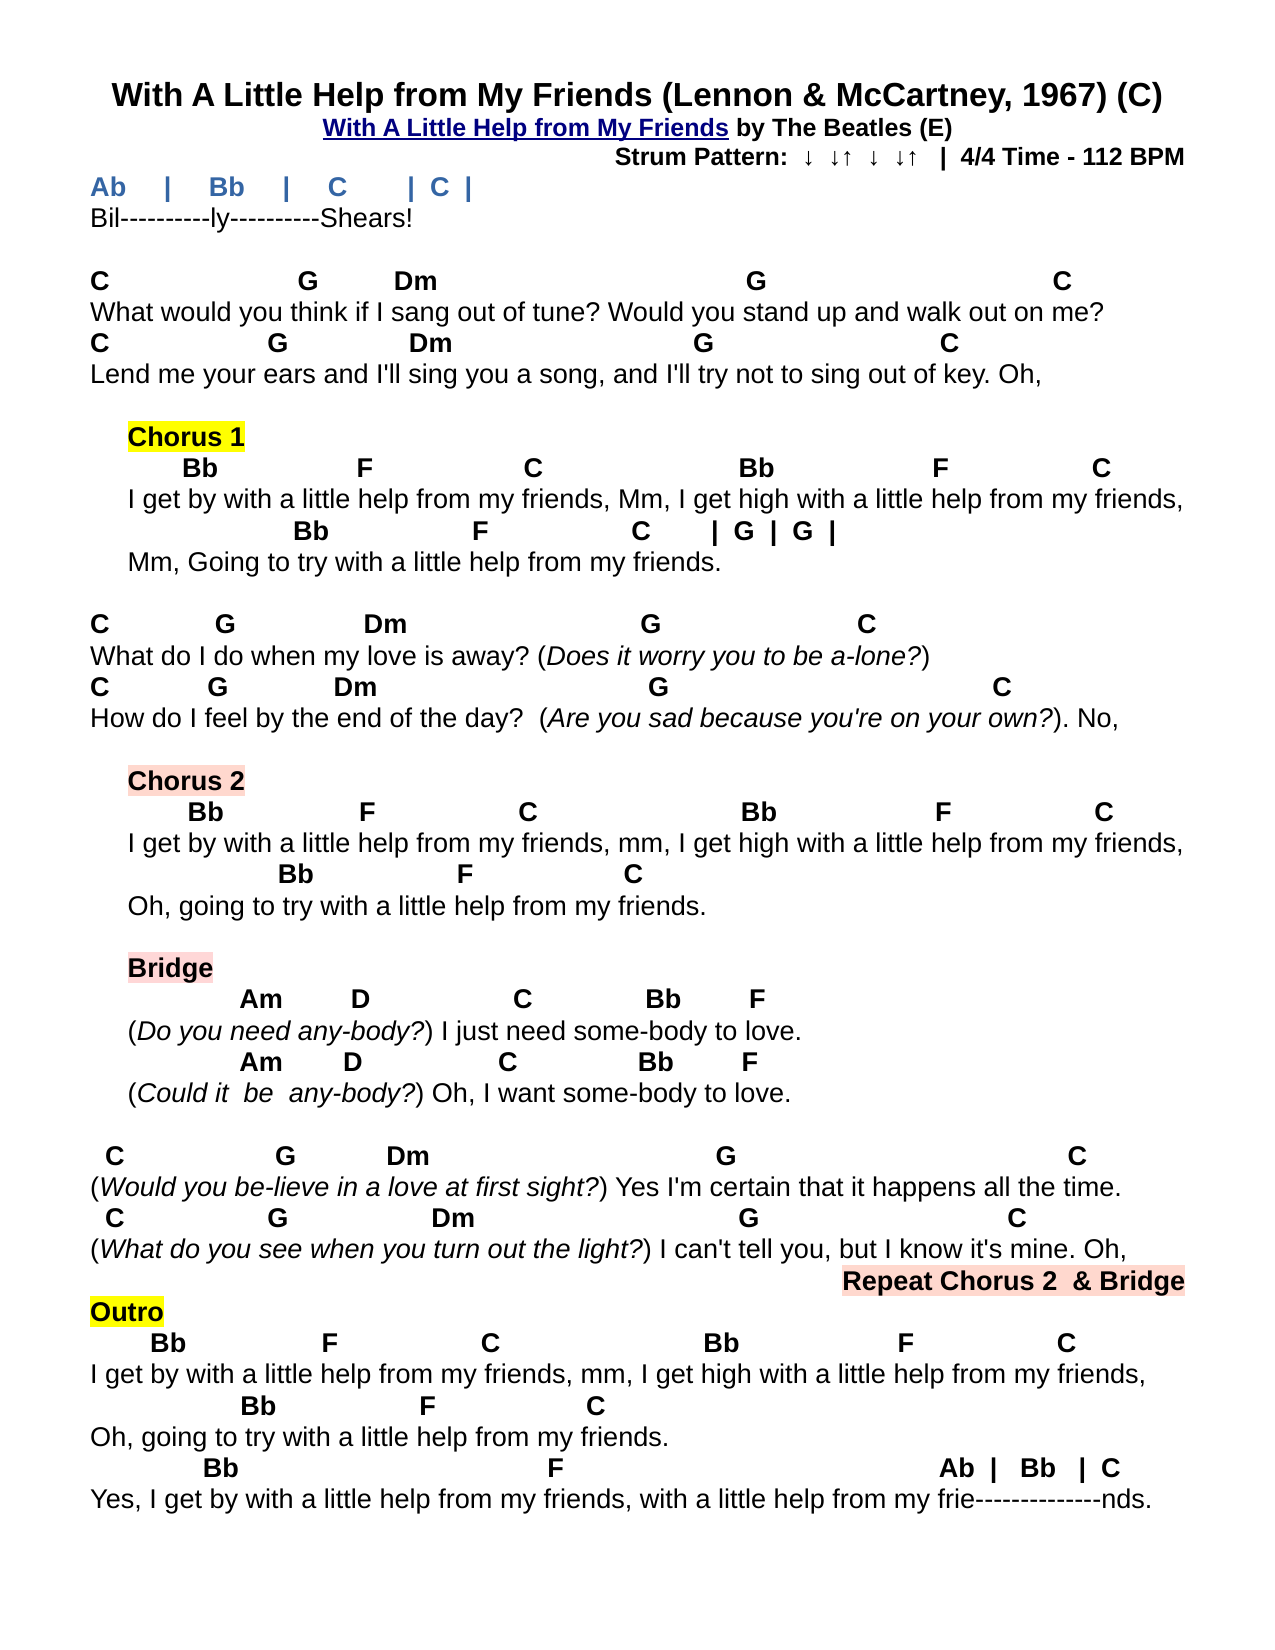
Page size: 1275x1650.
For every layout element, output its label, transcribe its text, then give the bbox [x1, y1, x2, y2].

text Am D C Bb F [127, 1046, 1185, 1077]
text Chorus 1 [127, 421, 1185, 452]
text I get by with a little help from my friends, Mm, I get high with a little help from my friends, [127, 483, 1185, 515]
text I get by with a little help from my friends, mm, I get high with a little help from my friends, [90, 1358, 1185, 1390]
text Bil----------ly----------Shears! [90, 202, 1185, 233]
text Yes, I get by with a little help from my friends, with a little help from my frie--------------nds. [90, 1483, 1185, 1515]
text With A Little Help from My Friends by The Beatles (E) [90, 113, 1185, 142]
text Oh, going to try with a little help from my friends. [127, 890, 1185, 921]
text C G Dm G C [90, 608, 1185, 640]
text Bb F C Bb F C [127, 452, 1185, 483]
text Strum Pattern: ↓ ↓↑ ↓ ↓↑ | 4/4 Time - 112 BPM [90, 142, 1185, 171]
text Mm, Going to try with a little help from my friends. [127, 546, 1185, 577]
text (Could it be any-body?) Oh, I want some-body to love. [127, 1077, 1185, 1108]
text Repeat Chorus 2 & Bridge [164, 1265, 1185, 1296]
text Bb F C | G | G | [127, 515, 1185, 546]
text C G Dm G C [90, 671, 1185, 702]
text Bb F C [127, 858, 1185, 890]
text (What do you see when you turn out the light?) I can't tell you, but I know it's mine. Oh, [90, 1233, 1185, 1265]
text C G Dm G C [90, 327, 1185, 358]
text How do I feel by the end of the day? (Are you sad because you're on your own?). No, [90, 702, 1185, 733]
text Oh, going to try with a little help from my friends. [90, 1421, 1185, 1452]
text Chorus 2 [127, 765, 1185, 796]
text (Would you be-lieve in a love at first sight?) Yes I'm certain that it happens all the time. [90, 1171, 1185, 1202]
text With A Little Help from My Friends (Lennon & McCartney, 1967) (C) [90, 75, 1185, 113]
text Bb F C [90, 1390, 1185, 1421]
text Ab | Bb | C | C | [90, 171, 1185, 202]
text C G Dm G C [90, 1202, 1185, 1233]
text What do I do when my love is away? (Does it worry you to be a-lone?) [90, 640, 1185, 671]
text Outro [90, 1296, 1185, 1327]
text I get by with a little help from my friends, mm, I get high with a little help from my friends, [127, 827, 1185, 858]
text Lend me your ears and I'll sing you a song, and I'll try not to sing out of key. Oh, [90, 358, 1185, 390]
text Bb F C Bb F C [90, 1327, 1185, 1358]
text Am D C Bb F [127, 983, 1185, 1015]
text Bb F Ab | Bb | C [90, 1452, 1185, 1483]
text Bridge [127, 952, 1185, 983]
text (Do you need any-body?) I just need some-body to love. [127, 1015, 1185, 1046]
text What would you think if I sang out of tune? Would you stand up and walk out on me? [90, 296, 1185, 327]
text C G Dm G C [90, 1140, 1185, 1171]
text C G Dm G C [90, 265, 1185, 296]
text Bb F C Bb F C [127, 796, 1185, 827]
